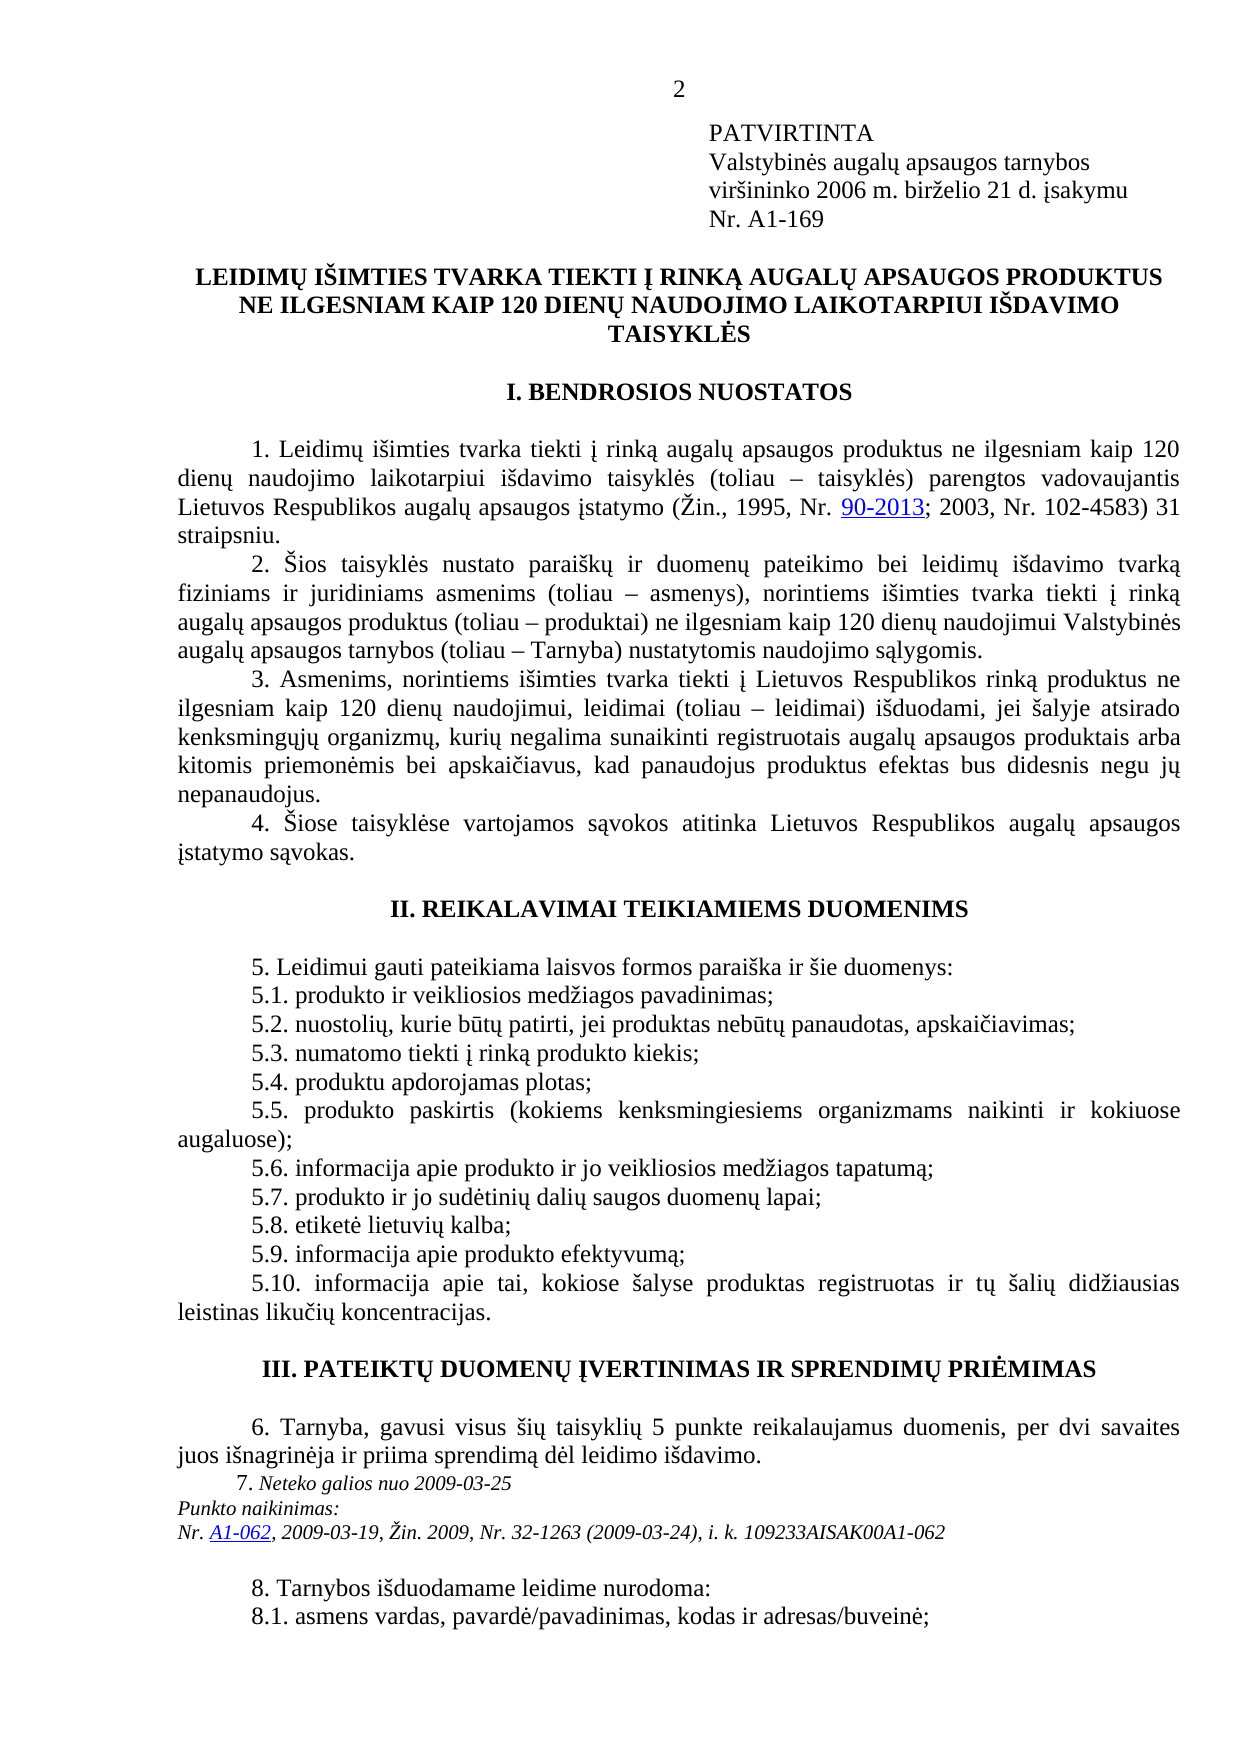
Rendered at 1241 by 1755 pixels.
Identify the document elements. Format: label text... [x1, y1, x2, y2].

text II. REIKALAVIMAI TEIKIAMIEMS DUOMENIMS [177, 894, 1181, 923]
text 5.8. etiketė lietuvių kalba; [177, 1211, 1181, 1239]
text 5.6. informacija apie produkto ir jo veikliosios medžiagos tapatumą; [177, 1153, 1181, 1182]
text 5.10. informacija apie tai, kokiose šalyse produktas registruotas ir tų šalių didžiausias leistinas likučių koncentracijas. [177, 1268, 1181, 1326]
text 8.1. asmens vardas, pavardė/pavadinimas, kodas ir adresas/buveinė; [177, 1601, 1181, 1630]
text 6. Tarnyba, gavusi visus šių taisyklių 5 punkte reikalaujamus duomenis, per dvi savaites juos išnagrinėja ir priima sprendimą dėl leidimo išdavimo. [177, 1412, 1181, 1469]
text Nr. A1-169 [177, 204, 1181, 233]
text 1. Leidimų išimties tvarka tiekti į rinką augalų apsaugos produktus ne ilgesniam kaip 120 dienų naudojimo laikotarpiui išdavimo taisyklės (toliau – taisyklės) parengtos vadovaujantis Lietuvos Respublikos augalų apsaugos įstatymo (Žin., 1995, Nr. 90-2013; 2003, Nr. 102-4583) 31 straipsniu. [177, 434, 1181, 549]
text 8. Tarnybos išduodamame leidime nurodoma: [177, 1573, 1181, 1601]
text 5.3. numatomo tiekti į rinką produkto kiekis; [177, 1038, 1181, 1067]
text Valstybinės augalų apsaugos tarnybos [177, 147, 1181, 176]
text 5.4. produktu apdorojamas plotas; [177, 1067, 1181, 1096]
text 5.5. produkto paskirtis (kokiems kenksmingiesiems organizmams naikinti ir kokiuose augaluose); [177, 1096, 1181, 1153]
text PATVIRTINTA [709, 118, 1181, 147]
text 5.2. nuostolių, kurie būtų patirti, jei produktas nebūtų panaudotas, apskaičiavimas; [177, 1009, 1181, 1038]
text Nr. A1-062, 2009-03-19, Žin. 2009, Nr. 32-1263 (2009-03-24), i. k. 109233AISAK00A1-062 [177, 1520, 1181, 1544]
text 2. Šios taisyklės nustato paraiškų ir duomenų pateikimo bei leidimų išdavimo tvarką fiziniams ir juridiniams asmenims (toliau – asmenys), norintiems išimties tvarka tiekti į rinką augalų apsaugos produktus (toliau – produktai) ne ilgesniam kaip 120 dienų naudojimui Valstybinės augalų apsaugos tarnybos (toliau – Tarnyba) nustatytomis naudojimo sąlygomis. [177, 549, 1181, 664]
text 5.9. informacija apie produkto efektyvumą; [177, 1239, 1181, 1268]
text viršininko 2006 m. birželio 21 d. įsakymu [177, 176, 1181, 204]
text 5.7. produkto ir jo sudėtinių dalių saugos duomenų lapai; [177, 1182, 1181, 1211]
text 5.1. produkto ir veikliosios medžiagos pavadinimas; [177, 981, 1181, 1009]
text 5. Leidimui gauti pateikiama laisvos formos paraiška ir šie duomenys: [177, 952, 1181, 981]
text 7. Neteko galios nuo 2009-03-25 [177, 1469, 1181, 1496]
text 3. Asmenims, norintiems išimties tvarka tiekti į Lietuvos Respublikos rinką produktus ne ilgesniam kaip 120 dienų naudojimui, leidimai (toliau – leidimai) išduodami, jei šalyje atsirado kenksmingųjų organizmų, kurių negalima sunaikinti registruotais augalų apsaugos produktais arba kitomis priemonėmis bei apskaičiavus, kad panaudojus produktus efektas bus didesnis negu jų nepanaudojus. [177, 664, 1181, 808]
text LEIDIMŲ IŠIMTIES TVARKA TIEKTI Į RINKĄ AUGALŲ APSAUGOS PRODUKTUS NE ILGESNIAM KAIP 120 DIENŲ NAUDOJIMO LAIKOTARPIUI IŠDAVIMO TAISYKLĖS [177, 262, 1181, 348]
text I. BENDROSIOS NUOSTATOS [177, 377, 1181, 406]
text 4. Šiose taisyklėse vartojamos sąvokos atitinka Lietuvos Respublikos augalų apsaugos įstatymo sąvokas. [177, 808, 1181, 866]
text Punkto naikinimas: [177, 1496, 1181, 1520]
text III. PATEIKTŲ DUOMENŲ ĮVERTINIMAS IR SPRENDIMŲ PRIĖMIMAS [177, 1354, 1181, 1383]
